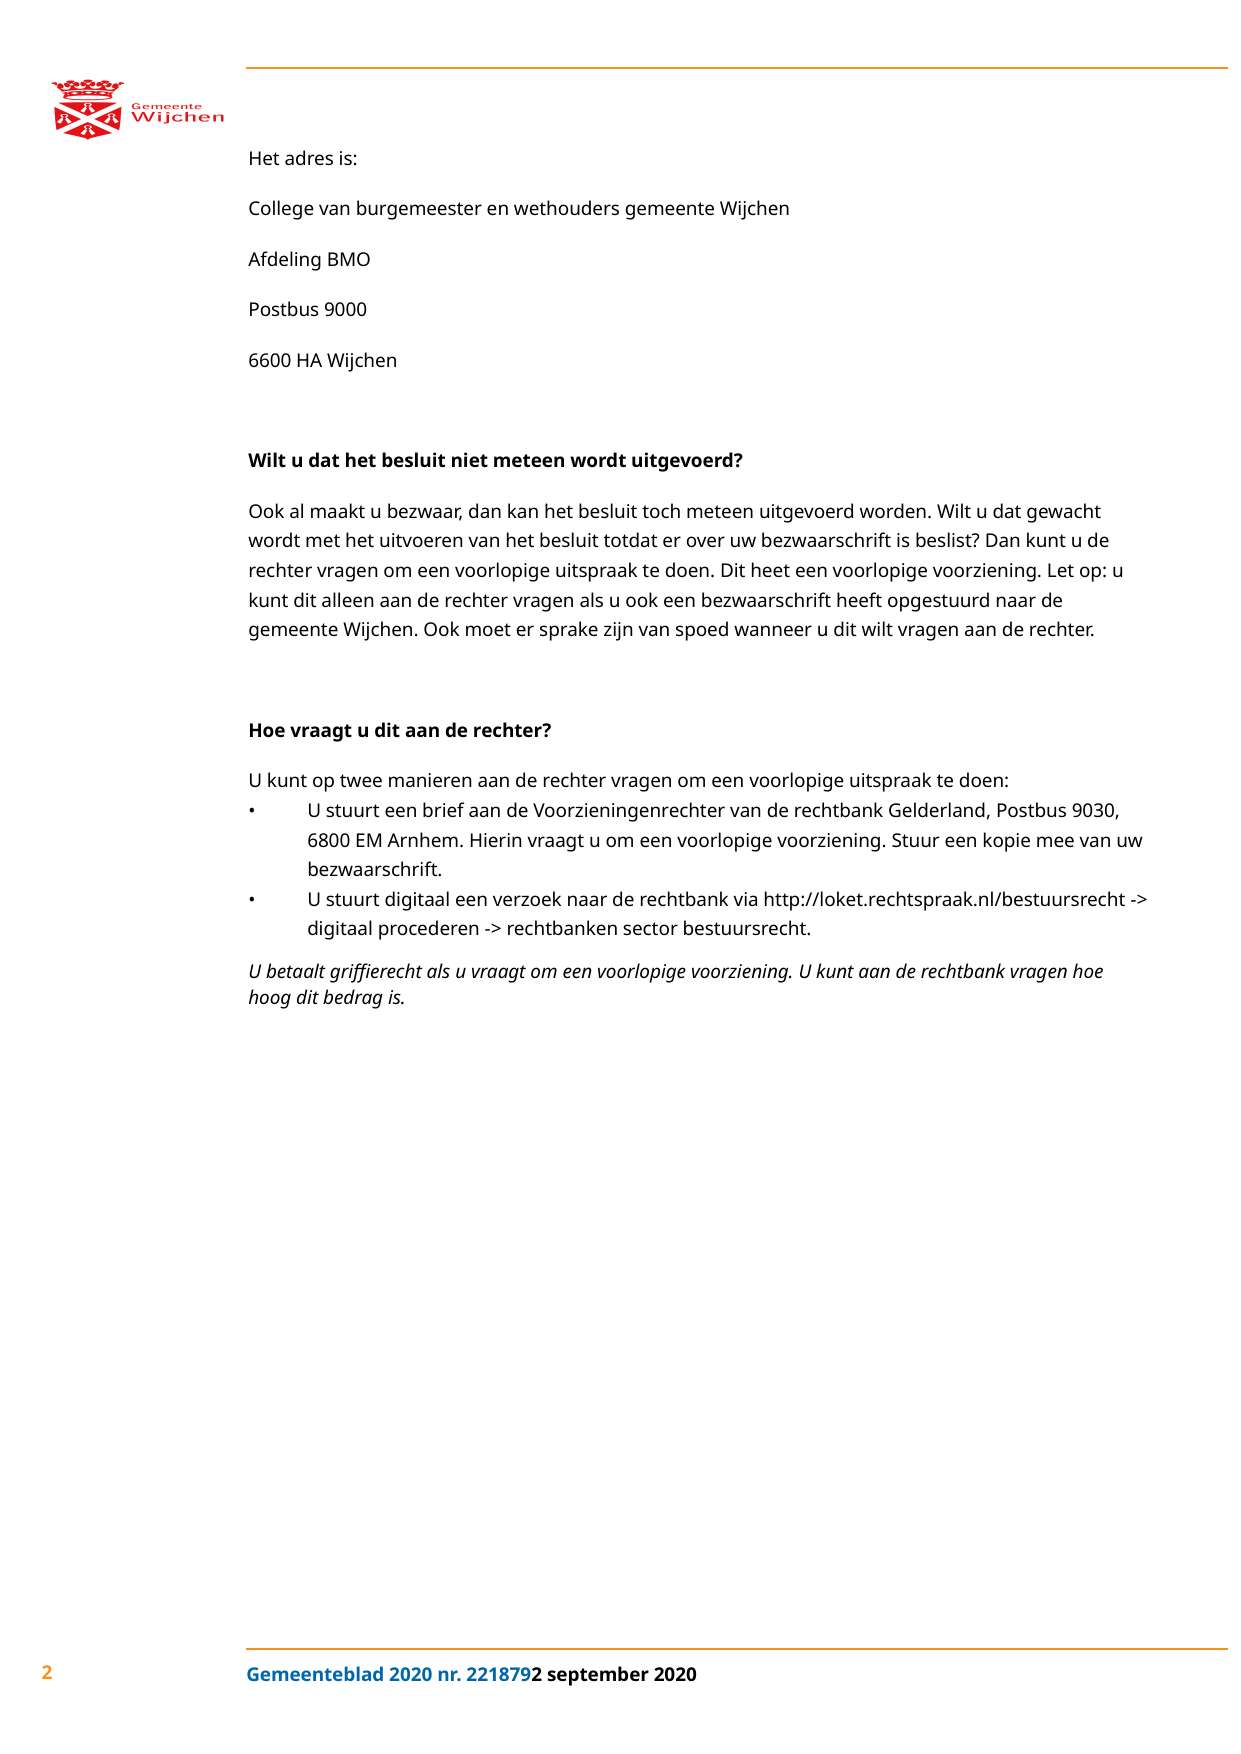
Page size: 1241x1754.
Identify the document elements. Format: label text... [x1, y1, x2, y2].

text Hoe vraagt u dit aan de rechter? [248, 717, 1152, 743]
list U stuurt een brief aan de Voorzieningenrechter van de rechtbank Gelderland, Postbus 9030, 6800 EM Arnhem. Hierin vraagt u om een voorlopige voorziening. Stuur een kopie mee van uw bezwaarschrift. [248, 797, 1152, 882]
text Postbus 9000 [248, 296, 1152, 322]
text Afdeling BMO [248, 246, 1152, 272]
text Het adres is: [248, 145, 1152, 171]
text U betaalt griffierecht als u vraagt om een voorlopige voorziening. U kunt aan de rechtbank vragen hoe hoog dit bedrag is. [248, 959, 1152, 1010]
text U kunt op twee manieren aan de rechter vragen om een voorlopige uitspraak te doen: [248, 768, 1152, 793]
list U stuurt digitaal een verzoek naar de rechtbank via http://loket.rechtspraak.nl/bestuursrecht -> digitaal procederen -> rechtbanken sector bestuursrecht. [248, 886, 1152, 941]
picture [41, 47, 231, 172]
text 6600 HA Wijchen [248, 347, 1152, 373]
text College van burgemeester en wethouders gemeente Wijchen [248, 196, 1152, 221]
text Ook al maakt u bezwaar, dan kan het besluit toch meteen uitgevoerd worden. Wilt u dat gewacht wordt met het uitvoeren van het besluit totdat er over uw bezwaarschrift is beslist? Dan kunt u de rechter vragen om een voorlopige uitspraak te doen. Dit heet een voorlopige voorziening. Let op: u kunt dit alleen aan de rechter vragen als u ook een bezwaarschrift heeft opgestuurd naar de gemeente Wijchen. Ook moet er sprake zijn van spoed wanneer u dit wilt vragen aan de rechter. [248, 498, 1152, 642]
text Wilt u dat het besluit niet meteen wordt uitgevoerd? [248, 448, 1152, 473]
